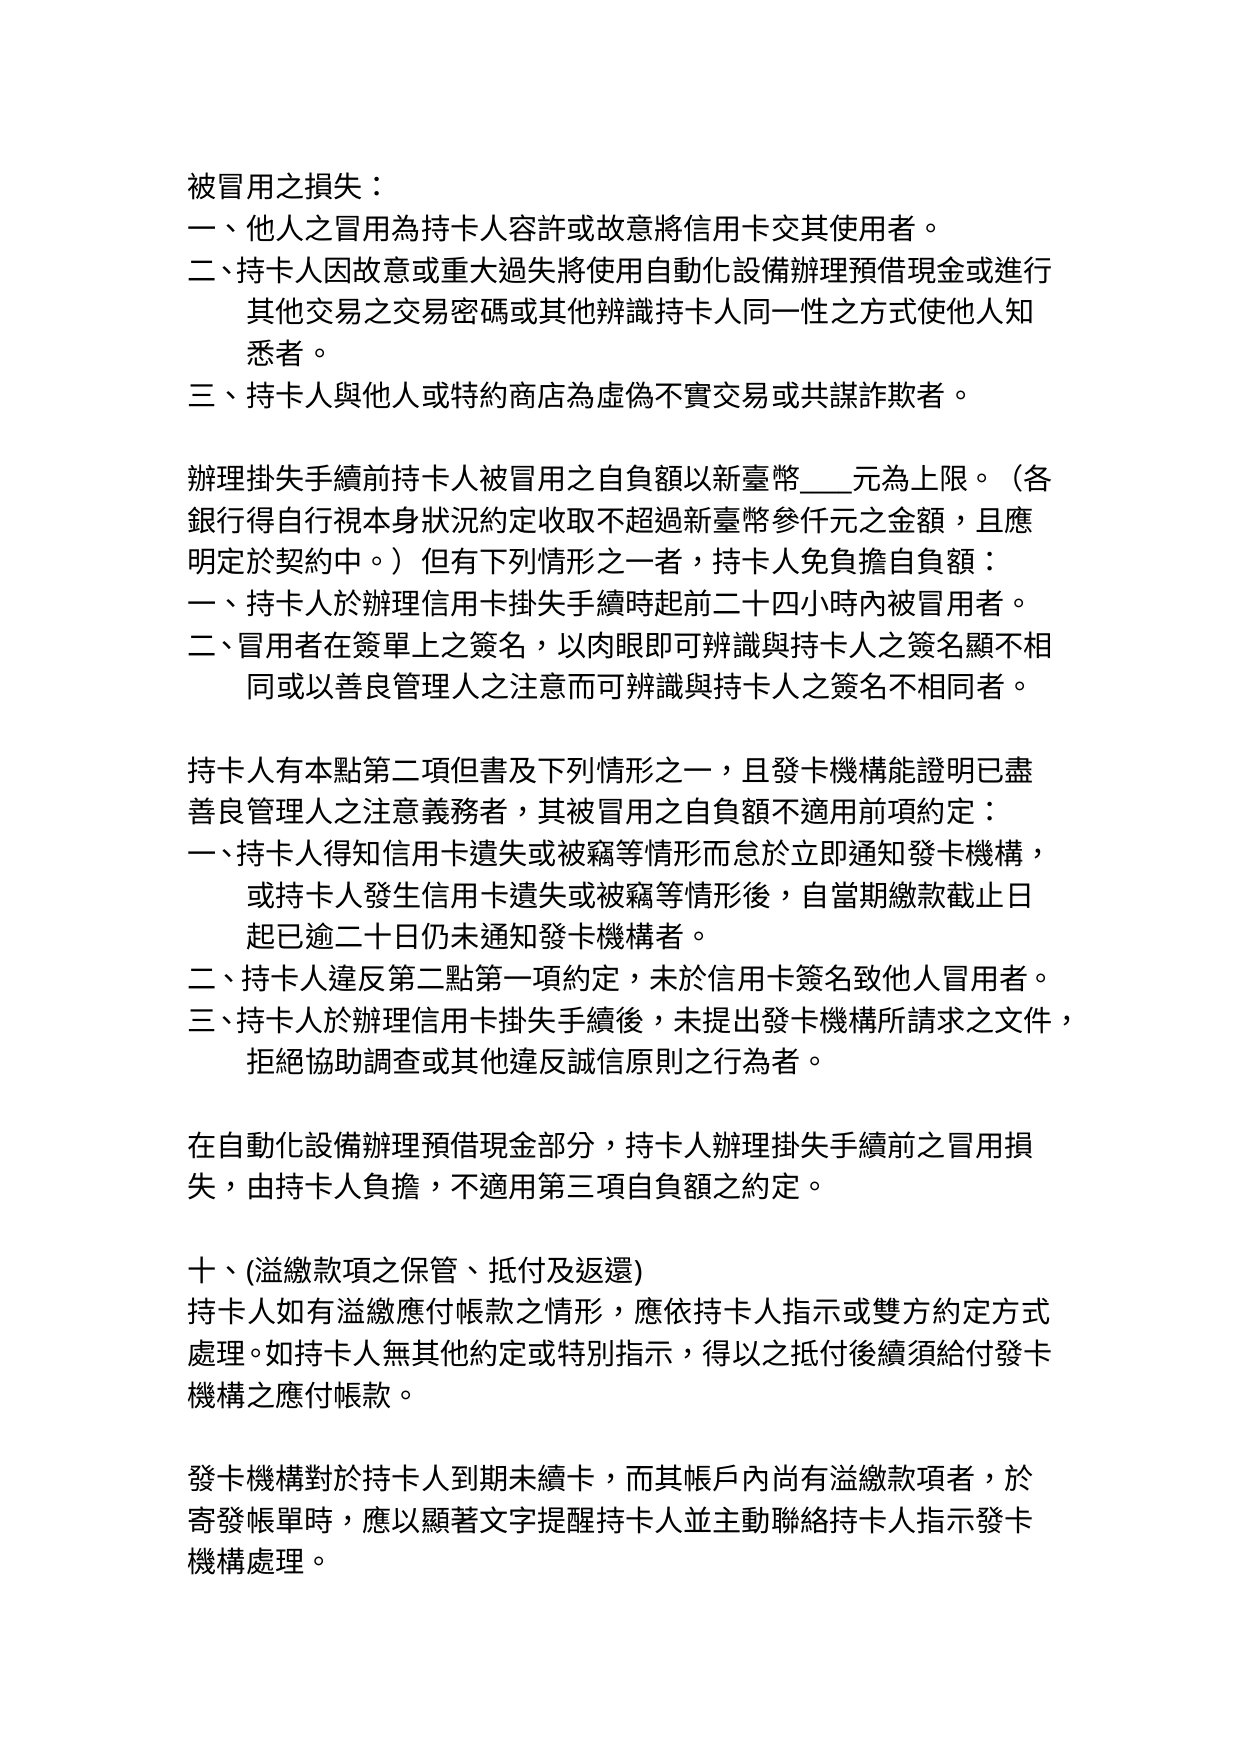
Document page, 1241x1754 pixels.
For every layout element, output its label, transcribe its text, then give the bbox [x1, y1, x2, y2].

text 一、持卡人於辦理信用卡掛失手續時起前二十四小時內被冒用者。 [187, 581, 1053, 623]
text 在自動化設備辦理預借現金部分，持卡人辦理掛失手續前之冒用損失，由持卡人負擔，不適用第三項自負額之約定。 [187, 1123, 1053, 1206]
text 十、(溢繳款項之保管、抵付及返還) [187, 1248, 1053, 1289]
text 二、冒用者在簽單上之簽名，以肉眼即可辨識與持卡人之簽名顯不相同或以善良管理人之注意而可辨識與持卡人之簽名不相同者。 [188, 623, 1053, 706]
text 持卡人有本點第二項但書及下列情形之一，且發卡機構能證明已盡善良管理人之注意義務者，其被冒用之自負額不適用前項約定： [187, 748, 1053, 831]
text 辦理掛失手續前持卡人被冒用之自負額以新臺幣____元為上限。（各銀行得自行視本身狀況約定收取不超過新臺幣參仟元之金額，且應明定於契約中。）但有下列情形之一者，持卡人免負擔自負額： [187, 456, 1053, 581]
text 一、他人之冒用為持卡人容許或故意將信用卡交其使用者。 [187, 206, 1053, 248]
text 一、持卡人得知信用卡遺失或被竊等情形而怠於立即通知發卡機構， 或持卡人發生信用卡遺失或被竊等情形後，自當期繳款截止日起已逾二十日仍未通知發卡機構者。 [187, 831, 1053, 956]
text 發卡機構對於持卡人到期未續卡，而其帳戶內尚有溢繳款項者，於寄發帳單時，應以顯著文字提醒持卡人並主動聯絡持卡人指示發卡機構處理。 [187, 1456, 1053, 1581]
text 三、持卡人於辦理信用卡掛失手續後，未提出發卡機構所請求之文件，拒絕協助調查或其他違反誠信原則之行為者。 [187, 998, 1053, 1081]
text 二、持卡人因故意或重大過失將使用自動化設備辦理預借現金或進行 其他交易之交易密碼或其他辨識持卡人同一性之方式使他人知悉者。 [187, 248, 1053, 373]
text 三、持卡人與他人或特約商店為虛偽不實交易或共謀詐欺者。 [187, 373, 1053, 414]
text 持卡人如有溢繳應付帳款之情形，應依持卡人指示或雙方約定方式處理。如持卡人無其他約定或特別指示，得以之抵付後續須給付發卡機構之應付帳款。 [187, 1289, 1053, 1414]
text 二、持卡人違反第二點第一項約定，未於信用卡簽名致他人冒用者。 [187, 956, 1053, 998]
text 被冒用之損失： [187, 164, 1053, 206]
